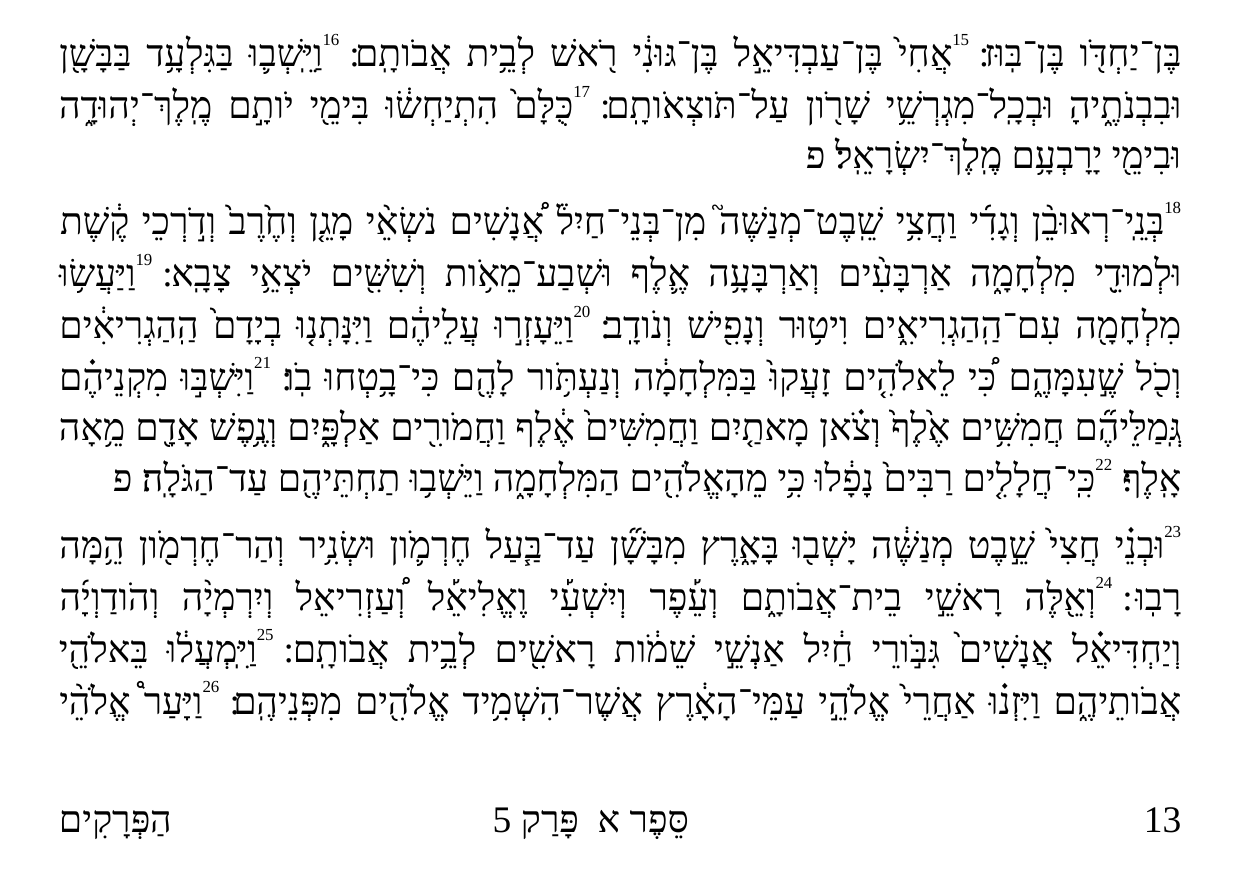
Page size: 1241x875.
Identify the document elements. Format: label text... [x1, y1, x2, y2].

text 18בְּנֵֽי־רְאוּבֵ֨ן וְגָדִ֜י וַחֲצִ֥י שֵֽׁבֶט־מְנַשֶּׁה֮ מִן־בְּנֵי־חַיִל֒ אֲ֠נָשִׁים נֹשְׂאֵ֨י מָגֵ֤ן וְחֶ֙רֶב֙ וְדֹ֣רְכֵי קֶ֔שֶׁת וּלְמוּדֵ֖י מִלְחָמָ֑ה אַרְבָּעִ֨ים וְאַרְבָּעָ֥ה אֶ֛לֶף וּשְׁבַע־מֵאֹ֥ות וְשִׁשִּׁ֖ים יֹצְאֵ֥י צָבָֽא׃ 19וַיַּעֲשׂ֥וּ מִלְחָמָ֖ה עִם־הַֽהַגְרִיאִ֑ים וִיט֥וּר וְנָפִ֖ישׁ וְנֹודָֽב׃ 20וַיֵּעָזְר֣וּ עֲלֵיהֶ֔ם וַיִּנָּתְנ֤וּ בְיָדָם֙ הַֽהַגְרִיאִ֔ים וְכֹ֖ל שֶׁ֣עִמָּהֶ֑ם כִּ֠י לֵאלֹהִ֤ים זָעֲקוּ֙ בַּמִּלְחָמָ֔ה וְנַעְתֹּ֥ור לָהֶ֖ם כִּי־בָ֥טְחוּ בֹֽו׃ 21וַיִּשְׁבּ֣וּ מִקְנֵיהֶ֗ם גְּֽמַלֵּיהֶ֞ם חֲמִשִּׁ֥ים אֶ֙לֶף֙ וְצֹ֗אן מָאתַ֤יִם וַחֲמִשִּׁים֙ אֶ֔לֶף וַחֲמֹורִ֖ים אַלְפָּ֑יִם וְנֶ֥פֶשׁ אָדָ֖ם מֵ֥אָה אָֽלֶף׃ 22כִּֽי־חֲלָלִ֤ים רַבִּים֙ נָפָ֔לוּ כִּ֥י מֵהָאֱלֹהִ֖ים הַמִּלְחָמָ֑ה וַיֵּשְׁב֥וּ תַחְתֵּיהֶ֖ם עַד־הַגֹּלָֽה׃ פ [59, 197, 1181, 500]
text 11וּבְנֵי־גָ֣ד לְנֶגְדָּ֗ם יָֽשְׁב֛וּ בְּאֶ֥רֶץ הַבָּשָׁ֖ן עַד־סַלְכָֽה׃ 12יֹואֵ֣ל הָרֹ֔אשׁ וְשָׁפָ֖ם הַמִּשְׁנֶ֑ה וְיַעְנַ֥י וְשָׁפָ֖ט בַּבָּשָֽׁן׃ 13וַאֲחֵיהֶ֞ם לְבֵ֣ית אֲבֹותֵיהֶ֗ם מִֽיכָאֵ֡ל וּמְשֻׁלָּ֡ם וְ֠שֶׁבַע וְיֹורַ֧י וְיַעְכָּ֛ן וְזִ֥יעַ וָעֵ֖בֶר שִׁבְעָֽה׃ ס 14אֵ֣לֶּה ׀ בְּנֵ֣י אֲבִיחַ֗יִל בֶּן־חוּרִ֡י בֶּן־יָ֠רֹוחַ בֶּן־גִּלְעָ֧ד בֶּן־מִיכָאֵ֛ל בֶּן־יְשִׁישַׁ֥י בֶּן־יַחְדֹּ֖ו בֶּן־בּֽוּז׃ 15אֲחִי֙ בֶּן־עַבְדִּיאֵ֣ל בֶּן־גּוּנִ֔י רֹ֖אשׁ לְבֵ֥ית אֲבֹותָֽם׃ 16וַיֵּֽשְׁב֛וּ בַּגִּלְעָ֥ד בַּבָּשָׁ֖ן וּבִבְנֹתֶ֑יהָ וּבְכָֽל־מִגְרְשֵׁ֥י שָׁרֹ֖ון עַל־תֹּוצְאֹותָֽם׃ 17כֻּלָּם֙ הִתְיַחְשׂ֔וּ בִּימֵ֖י יֹותָ֣ם מֶֽלֶךְ־יְהוּדָ֑ה וּבִימֵ֖י יָרָבְעָ֥ם מֶֽלֶךְ־יִשְׂרָאֵֽל׃ פ [59, 29, 1181, 176]
text 23וּבְנֵ֗י חֲצִי֙ שֵׁ֣בֶט מְנַשֶּׁ֔ה יָשְׁב֖וּ בָּאָ֑רֶץ מִבָּשָׁ֞ן עַד־בַּ֧עַל חֶרְמֹ֛ון וּשְׂנִ֥יר וְהַר־חֶרְמֹ֖ון הֵ֥מָּה רָבֽוּ׃ 24וְאֵ֖לֶּה רָאשֵׁ֣י בֵית־אֲבֹותָ֑ם וְעֵ֡פֶר וְיִשְׁעִ֡י וֶאֱלִיאֵ֡ל וְ֠עַזְרִיאֵל וְיִרְמְיָ֨ה וְהֹודַוְיָ֜ה וְיַחְדִּיאֵ֗ל אֲנָשִׁים֙ גִּבֹּ֣ורֵי חַ֔יִל אַנְשֵׁ֣י שֵׁמֹ֔ות רָאשִׁ֖ים לְבֵ֥ית אֲבֹותָֽם׃ 25וַיִּֽמְעֲל֔וּ בֵּאלֹהֵ֖י אֲבֹותֵיהֶ֑ם וַיִּזְנ֗וּ אַחֲרֵי֙ אֱלֹהֵ֣י עַמֵּי־הָאָ֔רֶץ אֲשֶׁר־הִשְׁמִ֥יד אֱלֹהִ֖ים מִפְּנֵיהֶֽם׃ 26וַיָּעַר֩ אֱלֹהֵ֨י יִשְׂרָאֵ֜ל אֶת־ר֣וּחַ ׀ פּ֣וּל מֶֽלֶךְ־אַשּׁ֗וּר וְאֶת־ר֙וּחַ֙ תִּלְּגַ֤ת פִּלְנֶ֙סֶר֙ מֶ֣לֶךְ אַשּׁ֔וּר וַיַּגְלֵם֙ לָראוּבֵנִ֣י וְלַגָּדִ֔י וְלַחֲצִ֖י שֵׁ֣בֶט מְנַשֶּׁ֑ה וַ֠יְבִיאֵם לַחְלַ֨ח וְחָבֹ֤ור וְהָרָא֙ וּנְהַ֣ר גֹּוזָ֔ן עַ֖ד הַיֹּ֥ום הַזֶּֽה׃ פ [59, 521, 1181, 722]
